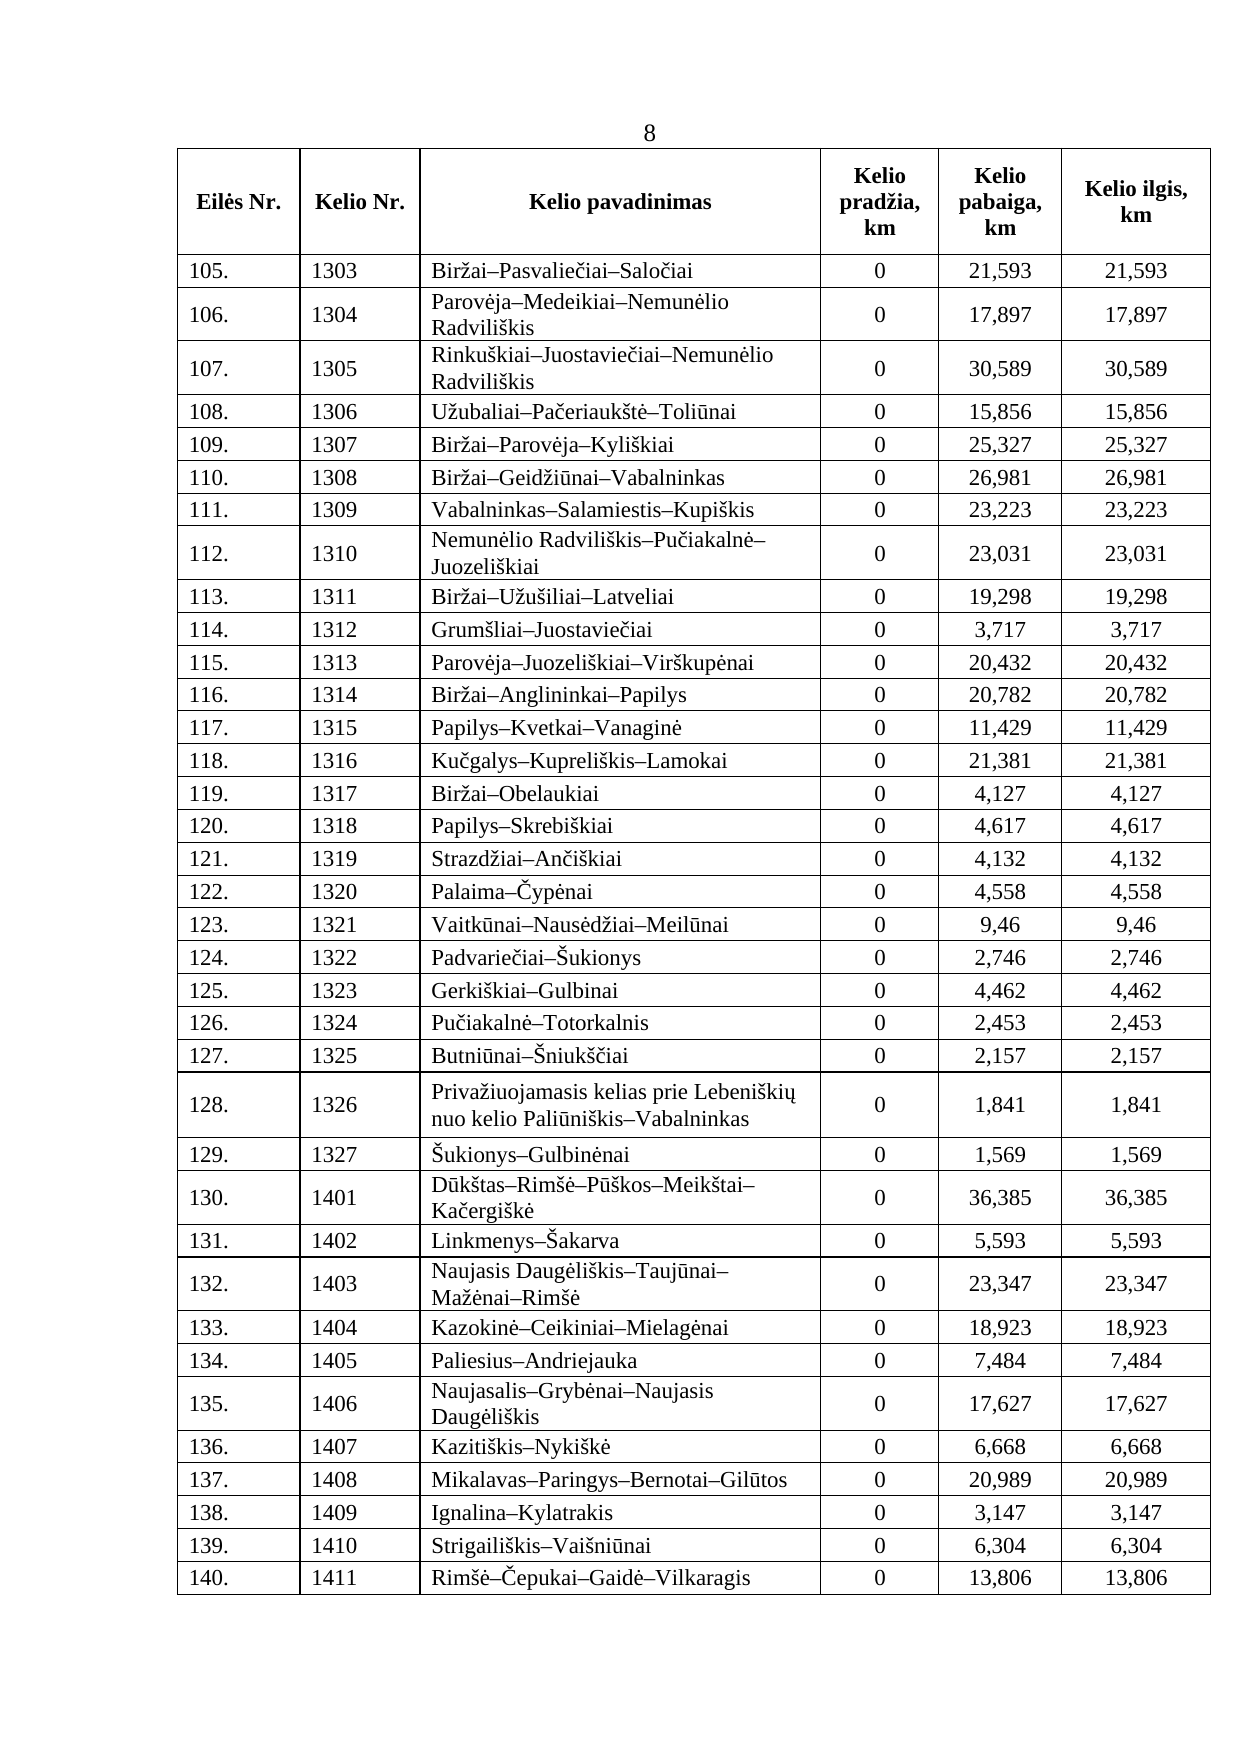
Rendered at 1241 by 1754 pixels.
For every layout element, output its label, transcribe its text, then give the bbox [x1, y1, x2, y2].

table_cell 2,453 [1062, 1007, 1210, 1038]
table_cell 4,462 [939, 974, 1061, 1006]
table_cell 1308 [301, 461, 419, 493]
table_cell 0 [821, 711, 938, 743]
table_cell Paliesius–Andriejauka [421, 1344, 820, 1376]
table_header Kelio pabaiga, km [939, 149, 1061, 254]
table_cell 1321 [301, 908, 419, 940]
table_cell 0 [821, 777, 938, 809]
table_cell Kazokinė–Ceikiniai–Mielagėnai [421, 1311, 820, 1343]
table_cell Privažiuojamasis kelias prie Lebeniškių nuo kelio Paliūniškis–Vabalninkas [421, 1073, 820, 1137]
table_cell Kučgalys–Kupreliškis–Lamokai [421, 744, 820, 776]
table_cell 25,327 [1062, 428, 1210, 460]
table_cell 17,627 [939, 1377, 1061, 1429]
table_cell Biržai–Parovėja–Kyliškiai [421, 428, 820, 460]
table_cell 1326 [301, 1073, 419, 1137]
table_cell 19,298 [1062, 580, 1210, 612]
table_cell Vabalninkas–Salamiestis–Kupiškis [421, 494, 820, 525]
table_cell 0 [821, 1225, 938, 1256]
table_cell 122. [178, 876, 299, 907]
table_cell 0 [821, 461, 938, 493]
table_cell 0 [821, 941, 938, 973]
table_cell 0 [821, 526, 938, 579]
table_cell Šukionys–Gulbinėnai [421, 1138, 820, 1170]
table_cell 21,593 [939, 255, 1061, 287]
table_cell 1407 [301, 1431, 419, 1462]
table_cell 1409 [301, 1496, 419, 1528]
table_cell 133. [178, 1311, 299, 1343]
table_cell 138. [178, 1496, 299, 1528]
table_cell 0 [821, 1040, 938, 1071]
table_cell 1411 [301, 1562, 419, 1593]
table_cell 0 [821, 908, 938, 940]
table_cell 136. [178, 1431, 299, 1462]
table_header Kelio Nr. [301, 149, 419, 254]
table_cell Naujasis Daugėliškis–Taujūnai–Mažėnai–Rimšė [421, 1258, 820, 1310]
table_cell 0 [821, 843, 938, 874]
table_cell 134. [178, 1344, 299, 1376]
table_cell 112. [178, 526, 299, 579]
table_cell Gerkiškiai–Gulbinai [421, 974, 820, 1006]
table_cell 0 [821, 1496, 938, 1528]
table_cell 0 [821, 1073, 938, 1137]
table_cell 17,627 [1062, 1377, 1210, 1429]
table_cell 20,782 [939, 679, 1061, 710]
table_cell 1,841 [939, 1073, 1061, 1137]
table_cell 4,617 [1062, 810, 1210, 842]
table_cell 113. [178, 580, 299, 612]
table_cell Papilys–Skrebiškiai [421, 810, 820, 842]
table_cell Butniūnai–Šniukščiai [421, 1040, 820, 1071]
table_cell Parovėja–Juozeliškiai–Virškupėnai [421, 646, 820, 678]
table_cell Strazdžiai–Ančiškiai [421, 843, 820, 874]
table_cell 0 [821, 1344, 938, 1376]
table_header Eilės Nr. [178, 149, 299, 254]
table_cell 23,031 [1062, 526, 1210, 579]
table_cell 17,897 [1062, 288, 1210, 340]
table_cell 106. [178, 288, 299, 340]
table_cell 5,593 [939, 1225, 1061, 1256]
table_cell 3,147 [939, 1496, 1061, 1528]
table_cell 9,46 [1062, 908, 1210, 940]
table_cell Biržai–Obelaukiai [421, 777, 820, 809]
table_cell 110. [178, 461, 299, 493]
table_cell Biržai–Užušiliai–Latveliai [421, 580, 820, 612]
table_cell 1405 [301, 1344, 419, 1376]
table_cell 119. [178, 777, 299, 809]
table_cell 4,617 [939, 810, 1061, 842]
table_cell 1310 [301, 526, 419, 579]
table_cell 26,981 [939, 461, 1061, 493]
table_cell 4,558 [1062, 876, 1210, 907]
table_cell 4,558 [939, 876, 1061, 907]
table_cell Linkmenys–Šakarva [421, 1225, 820, 1256]
table_cell 1,569 [1062, 1138, 1210, 1170]
table_cell 0 [821, 1138, 938, 1170]
table_cell 1319 [301, 843, 419, 874]
table_cell 6,304 [1062, 1529, 1210, 1561]
table_cell 0 [821, 1463, 938, 1495]
table_cell 1313 [301, 646, 419, 678]
table_cell 1403 [301, 1258, 419, 1310]
table_cell Papilys–Kvetkai–Vanaginė [421, 711, 820, 743]
table_cell 1324 [301, 1007, 419, 1038]
table_cell Rinkuškiai–Juostaviečiai–Nemunėlio Radviliškis [421, 341, 820, 394]
table_cell 18,923 [1062, 1311, 1210, 1343]
table_cell 118. [178, 744, 299, 776]
table_cell 7,484 [1062, 1344, 1210, 1376]
table_cell 140. [178, 1562, 299, 1593]
table_cell 0 [821, 1258, 938, 1310]
table_cell 15,856 [939, 395, 1061, 427]
table_cell 20,782 [1062, 679, 1210, 710]
table_cell 139. [178, 1529, 299, 1561]
table_cell 1307 [301, 428, 419, 460]
table_cell 20,432 [1062, 646, 1210, 678]
table_cell Biržai–Anglininkai–Papilys [421, 679, 820, 710]
table_cell 1306 [301, 395, 419, 427]
table_cell 3,147 [1062, 1496, 1210, 1528]
table_cell 25,327 [939, 428, 1061, 460]
table_cell 4,132 [1062, 843, 1210, 874]
table_cell 21,381 [1062, 744, 1210, 776]
table_cell 6,668 [939, 1431, 1061, 1462]
table_cell 20,989 [1062, 1463, 1210, 1495]
table_cell 135. [178, 1377, 299, 1429]
table_cell 0 [821, 744, 938, 776]
table_cell 0 [821, 288, 938, 340]
table_cell Parovėja–Medeikiai–Nemunėlio Radviliškis [421, 288, 820, 340]
table_cell Padvariečiai–Šukionys [421, 941, 820, 973]
table_cell 1402 [301, 1225, 419, 1256]
table_cell 0 [821, 341, 938, 394]
table_cell 0 [821, 428, 938, 460]
table_cell 36,385 [939, 1171, 1061, 1223]
table_cell 108. [178, 395, 299, 427]
table_cell 0 [821, 1311, 938, 1343]
table_cell 1318 [301, 810, 419, 842]
table_cell 26,981 [1062, 461, 1210, 493]
table_cell Nemunėlio Radviliškis–Pučiakalnė–Juozeliškiai [421, 526, 820, 579]
table_cell 4,462 [1062, 974, 1210, 1006]
table_cell 7,484 [939, 1344, 1061, 1376]
table_cell 4,132 [939, 843, 1061, 874]
table_cell 1410 [301, 1529, 419, 1561]
table_cell Grumšliai–Juostaviečiai [421, 613, 820, 645]
table_cell 4,127 [1062, 777, 1210, 809]
table_cell 1314 [301, 679, 419, 710]
table_cell 1408 [301, 1463, 419, 1495]
table_cell 1323 [301, 974, 419, 1006]
table_cell 13,806 [1062, 1562, 1210, 1593]
table_cell 23,223 [1062, 494, 1210, 525]
table_cell Palaima–Čypėnai [421, 876, 820, 907]
table_cell 132. [178, 1258, 299, 1310]
table_cell 30,589 [939, 341, 1061, 394]
table_cell 2,157 [1062, 1040, 1210, 1071]
table_cell 1322 [301, 941, 419, 973]
table_cell 15,856 [1062, 395, 1210, 427]
table_cell 0 [821, 679, 938, 710]
table_cell Pučiakalnė–Totorkalnis [421, 1007, 820, 1038]
table_cell 117. [178, 711, 299, 743]
table_cell 20,432 [939, 646, 1061, 678]
table_cell 1406 [301, 1377, 419, 1429]
table_cell 1311 [301, 580, 419, 612]
table_cell 1401 [301, 1171, 419, 1223]
table_cell 123. [178, 908, 299, 940]
table_cell 2,157 [939, 1040, 1061, 1071]
table_cell 3,717 [939, 613, 1061, 645]
table_cell 126. [178, 1007, 299, 1038]
table_cell Dūkštas–Rimšė–Pūškos–Meikštai–Kačergiškė [421, 1171, 820, 1223]
table_cell Rimšė–Čepukai–Gaidė–Vilkaragis [421, 1562, 820, 1593]
table_cell 0 [821, 613, 938, 645]
table_cell 2,746 [939, 941, 1061, 973]
table_cell 9,46 [939, 908, 1061, 940]
table_cell 6,304 [939, 1529, 1061, 1561]
table_cell 1325 [301, 1040, 419, 1071]
table_cell 0 [821, 580, 938, 612]
table_cell 125. [178, 974, 299, 1006]
table_cell 20,989 [939, 1463, 1061, 1495]
table_cell 1316 [301, 744, 419, 776]
table_cell 0 [821, 876, 938, 907]
table_cell 1317 [301, 777, 419, 809]
table_cell Biržai–Pasvaliečiai–Saločiai [421, 255, 820, 287]
table_cell 137. [178, 1463, 299, 1495]
table_cell 131. [178, 1225, 299, 1256]
table_cell 130. [178, 1171, 299, 1223]
table_cell Užubaliai–Pačeriaukštė–Toliūnai [421, 395, 820, 427]
table_header Kelio pradžia, km [821, 149, 938, 254]
table_cell 1320 [301, 876, 419, 907]
table_cell 21,381 [939, 744, 1061, 776]
table_cell 23,347 [1062, 1258, 1210, 1310]
table_cell 1,841 [1062, 1073, 1210, 1137]
table_cell 1304 [301, 288, 419, 340]
table_cell 0 [821, 1377, 938, 1429]
table_cell 128. [178, 1073, 299, 1137]
table_header Kelio ilgis, km [1062, 149, 1210, 254]
table_cell 107. [178, 341, 299, 394]
table_cell 114. [178, 613, 299, 645]
table_cell 1309 [301, 494, 419, 525]
table_cell 0 [821, 1007, 938, 1038]
table_cell 0 [821, 810, 938, 842]
table_cell 30,589 [1062, 341, 1210, 394]
table_cell 0 [821, 395, 938, 427]
table_cell 129. [178, 1138, 299, 1170]
table_cell 17,897 [939, 288, 1061, 340]
table_cell 19,298 [939, 580, 1061, 612]
table_cell 13,806 [939, 1562, 1061, 1593]
table_cell 111. [178, 494, 299, 525]
table_cell 4,127 [939, 777, 1061, 809]
table_cell 0 [821, 1529, 938, 1561]
table_cell 23,223 [939, 494, 1061, 525]
table_cell 124. [178, 941, 299, 973]
table_cell 1404 [301, 1311, 419, 1343]
table_cell 0 [821, 494, 938, 525]
table_cell 0 [821, 646, 938, 678]
table_cell 2,746 [1062, 941, 1210, 973]
table_cell 115. [178, 646, 299, 678]
table_cell 109. [178, 428, 299, 460]
table_cell 0 [821, 1562, 938, 1593]
table_cell 21,593 [1062, 255, 1210, 287]
table_cell 1315 [301, 711, 419, 743]
table_header Kelio pavadinimas [421, 149, 820, 254]
table_cell Naujasalis–Grybėnai–Naujasis Daugėliškis [421, 1377, 820, 1429]
table_cell Ignalina–Kylatrakis [421, 1496, 820, 1528]
table_cell 105. [178, 255, 299, 287]
table_cell Biržai–Geidžiūnai–Vabalninkas [421, 461, 820, 493]
table_cell 0 [821, 1431, 938, 1462]
table_cell Kazitiškis–Nykiškė [421, 1431, 820, 1462]
table_cell 1303 [301, 255, 419, 287]
table_cell 1312 [301, 613, 419, 645]
table_cell 1305 [301, 341, 419, 394]
table_cell 23,347 [939, 1258, 1061, 1310]
table_cell 11,429 [939, 711, 1061, 743]
table_cell 121. [178, 843, 299, 874]
table_cell 0 [821, 1171, 938, 1223]
table_cell 127. [178, 1040, 299, 1071]
table_cell 1327 [301, 1138, 419, 1170]
table_cell Strigailiškis–Vaišniūnai [421, 1529, 820, 1561]
table_cell 0 [821, 974, 938, 1006]
table_cell 5,593 [1062, 1225, 1210, 1256]
table_cell 36,385 [1062, 1171, 1210, 1223]
table_cell 2,453 [939, 1007, 1061, 1038]
table_cell 11,429 [1062, 711, 1210, 743]
table_cell 6,668 [1062, 1431, 1210, 1462]
table_cell 3,717 [1062, 613, 1210, 645]
table_cell Vaitkūnai–Nausėdžiai–Meilūnai [421, 908, 820, 940]
table_cell 120. [178, 810, 299, 842]
table_cell 0 [821, 255, 938, 287]
table_cell 18,923 [939, 1311, 1061, 1343]
table_cell 23,031 [939, 526, 1061, 579]
table_cell 1,569 [939, 1138, 1061, 1170]
table_cell Mikalavas–Paringys–Bernotai–Gilūtos [421, 1463, 820, 1495]
table_cell 116. [178, 679, 299, 710]
